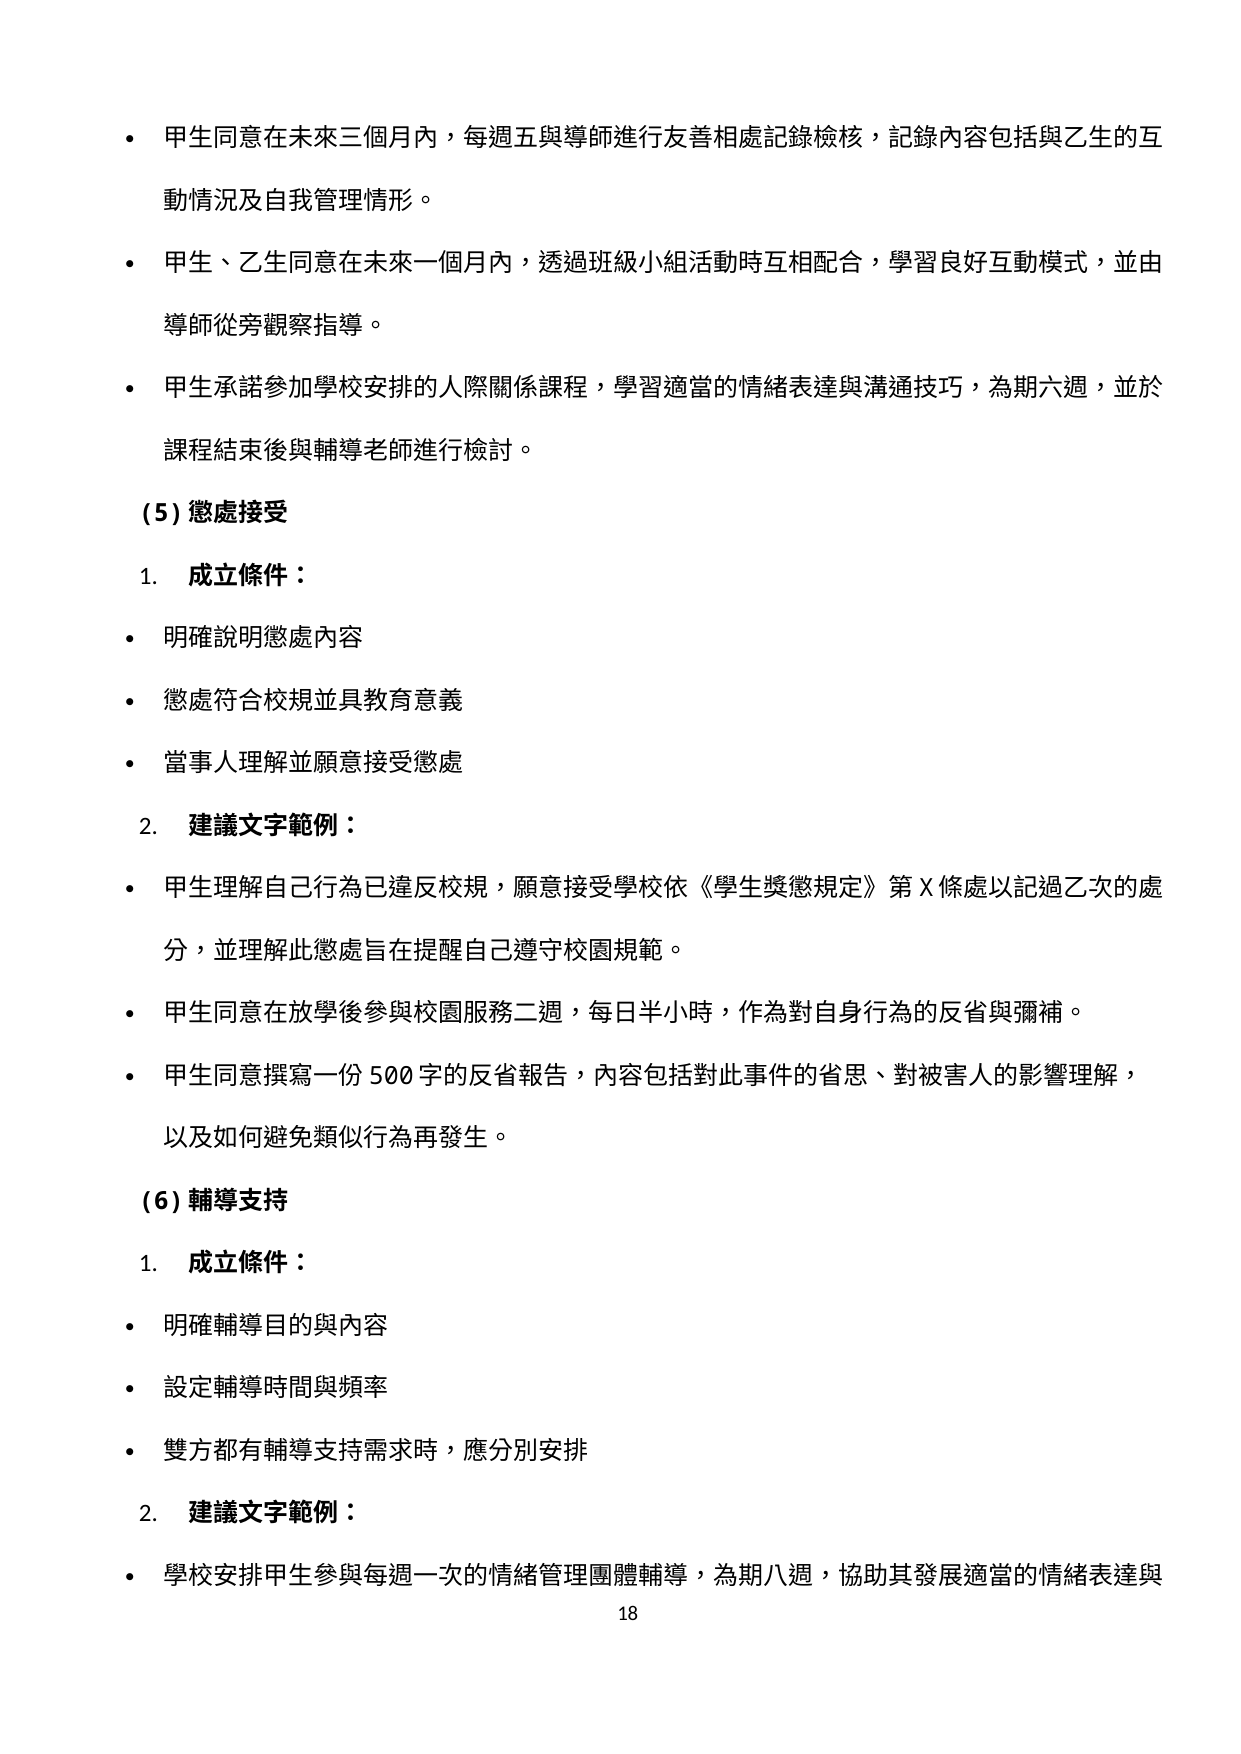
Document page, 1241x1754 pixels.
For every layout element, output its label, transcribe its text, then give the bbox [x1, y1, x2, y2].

list 甲生同意撰寫一份500字的反省報告，內容包括對此事件的省思、對被害人的影響理解，以及如何避免類似行為再發生。 [126, 1032, 1166, 1157]
list 當事人理解並願意接受懲處 [126, 719, 1166, 782]
list 甲生同意在未來三個月內，每週五與導師進行友善相處記錄檢核，記錄內容包括與乙生的互動情況及自我管理情形。 [126, 94, 1166, 219]
list 甲生理解自己行為已違反校規，願意接受學校依《學生獎懲規定》第X條處以記過乙次的處分，並理解此懲處旨在提醒自己遵守校園規範。 [126, 844, 1166, 969]
list 甲生同意在放學後參與校園服務二週，每日半小時，作為對自身行為的反省與彌補。 [126, 969, 1166, 1032]
list 雙方都有輔導支持需求時，應分別安排 [126, 1407, 1166, 1469]
list 成立條件： [139, 1219, 1166, 1282]
list 明確說明懲處內容 [126, 594, 1166, 657]
list 懲處接受 [139, 469, 1166, 532]
list 甲生承諾參加學校安排的人際關係課程，學習適當的情緒表達與溝通技巧，為期六週，並於課程結束後與輔導老師進行檢討。 [126, 344, 1166, 469]
list 設定輔導時間與頻率 [126, 1344, 1166, 1407]
list 懲處符合校規並具教育意義 [126, 657, 1166, 719]
list 成立條件： [139, 532, 1166, 594]
list 明確輔導目的與內容 [126, 1282, 1166, 1344]
list 甲生、乙生同意在未來一個月內，透過班級小組活動時互相配合，學習良好互動模式，並由導師從旁觀察指導。 [126, 219, 1166, 344]
list 輔導支持 [139, 1157, 1166, 1219]
list 建議文字範例： [139, 1469, 1166, 1532]
list 建議文字範例： [139, 782, 1166, 844]
list 學校安排甲生參與每週一次的情緒管理團體輔導，為期八週，協助其發展適當的情緒表達與 [126, 1532, 1166, 1594]
